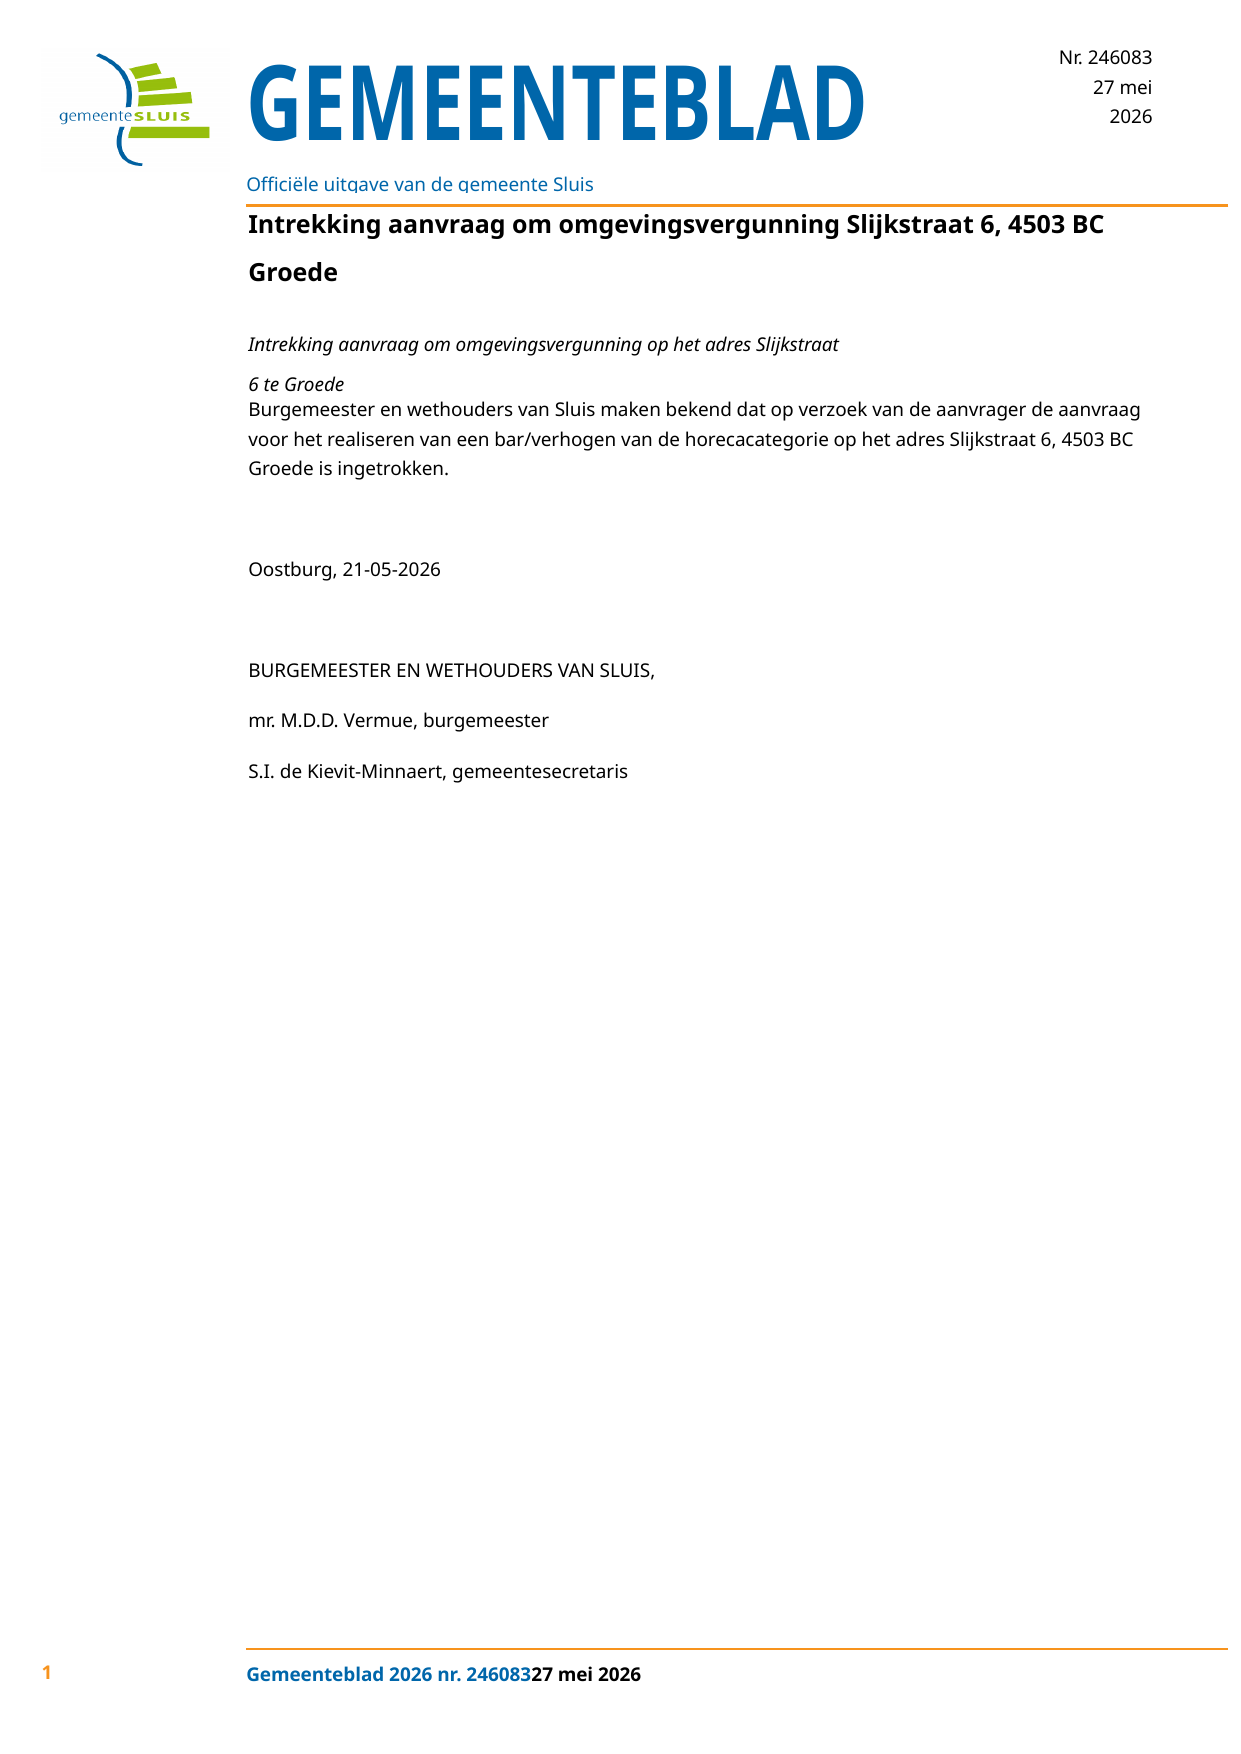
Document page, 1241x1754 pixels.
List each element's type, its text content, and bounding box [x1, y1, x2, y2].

text BURGEMEESTER EN WETHOUDERS VAN SLUIS, [248, 657, 1152, 683]
picture [41, 47, 231, 172]
text Intrekking aanvraag om omgevingsvergunning Slijkstraat 6, 4503 BC Groede [248, 207, 1152, 288]
text 6 te Groede [248, 371, 1152, 396]
text Oostburg, 21-05-2026 [248, 556, 1152, 582]
text Burgemeester en wethouders van Sluis maken bekend dat op verzoek van de aanvrager de aanvraag voor het realiseren van een bar/verhogen van de horecacategorie op het adres Slijkstraat 6, 4503 BC Groede is ingetrokken. [248, 396, 1152, 481]
text S.I. de Kievit-Minnaert, gemeentesecretaris [248, 758, 1152, 784]
text Intrekking aanvraag om omgevingsvergunning op het adres Slijkstraat [248, 331, 1152, 357]
text mr. M.D.D. Vermue, burgemeester [248, 708, 1152, 733]
